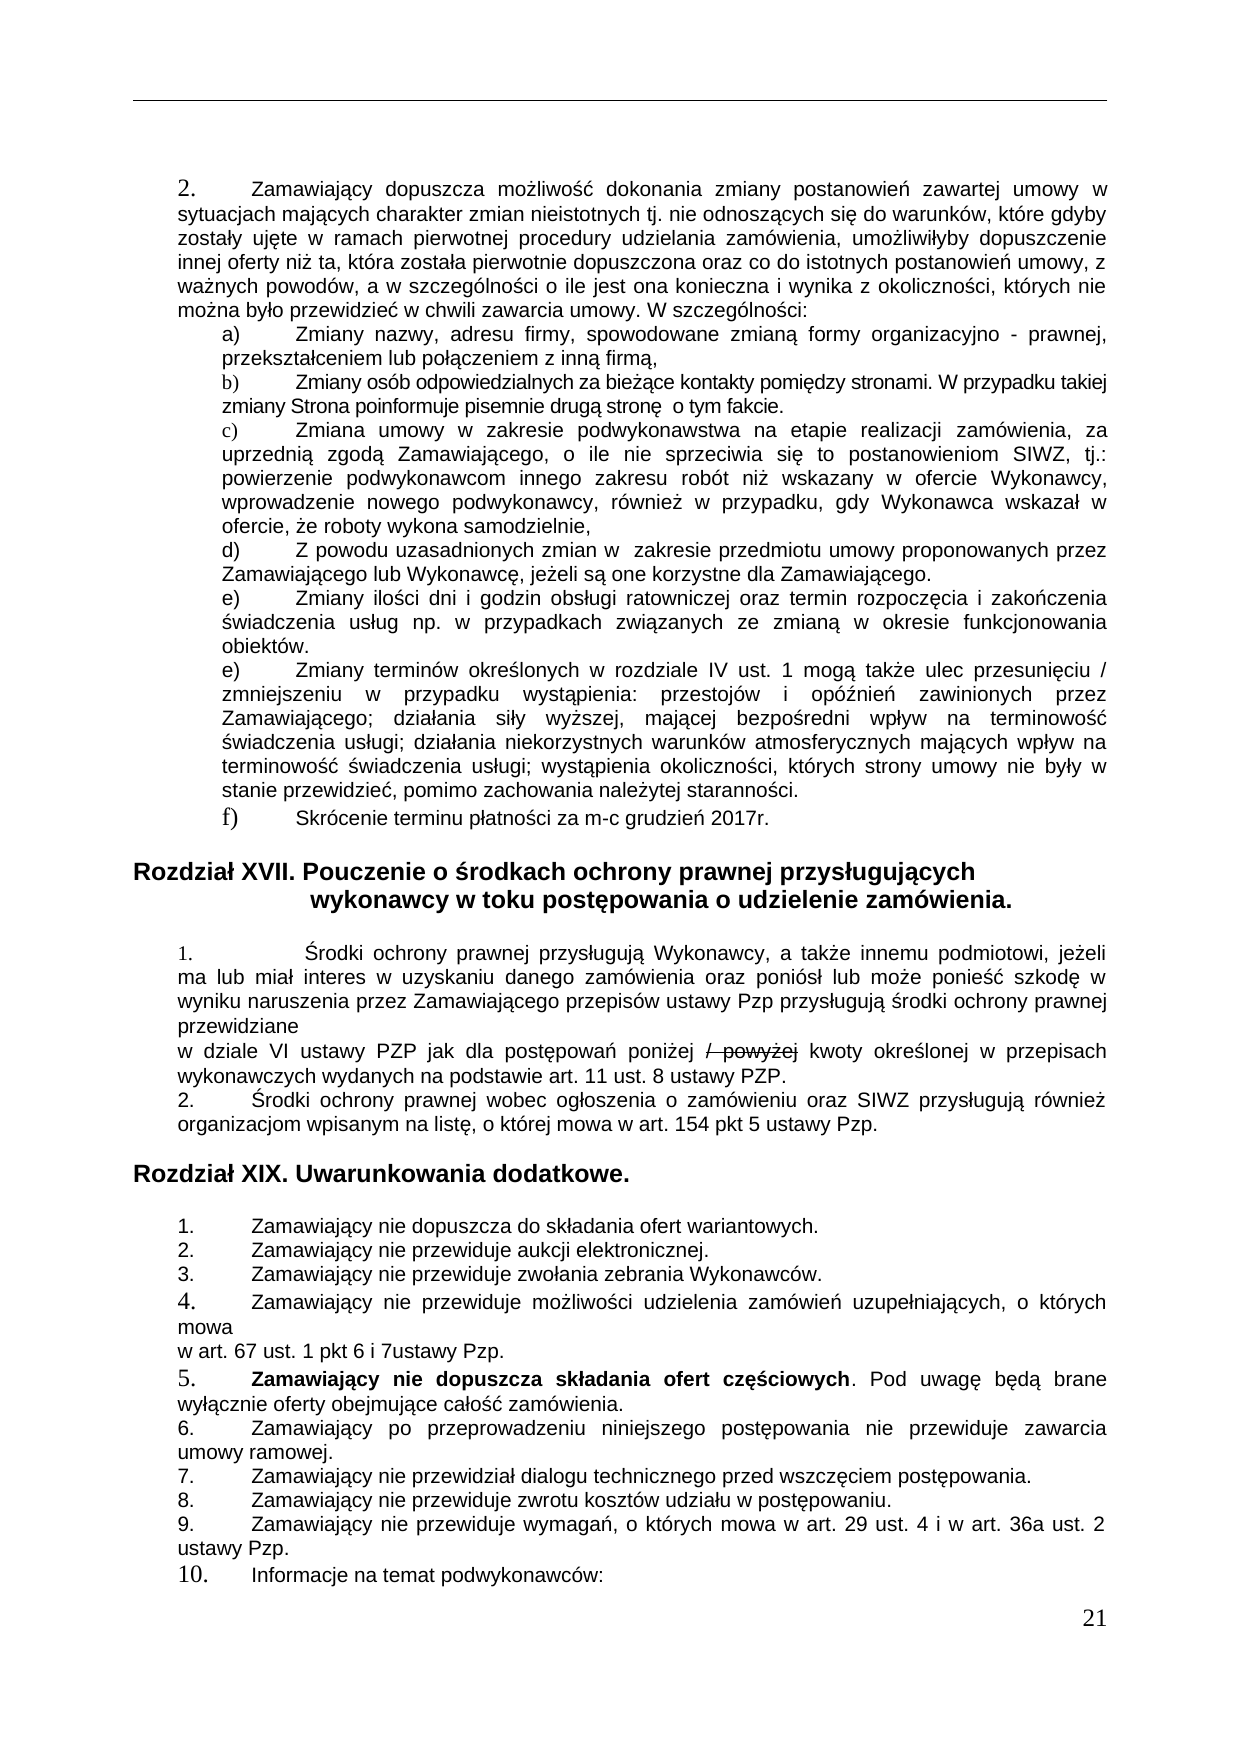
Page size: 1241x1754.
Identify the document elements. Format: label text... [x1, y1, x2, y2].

list Zamawiający nie przewiduje wymagań, o których mowa w art. 29 ust. 4 i w art. 36a ust. 2 ustawy Pzp. [177, 1511, 1107, 1559]
list Zmiany osób odpowiedzialnych za bieżące kontakty pomiędzy stronami. W przypadku takiej zmiany Strona poinformuje pisemnie drugą stronę o tym fakcie. [222, 370, 1107, 418]
list Zmiany ilości dni i godzin obsługi ratowniczej oraz termin rozpoczęcia i zakończenia świadczenia usług np. w przypadkach związanych ze zmianą w okresie funkcjonowania obiektów. [222, 586, 1107, 658]
list Zamawiający nie przewiduje zwrotu kosztów udziału w postępowaniu. [177, 1487, 1107, 1511]
list Informacje na temat podwykonawców: [177, 1559, 1107, 1588]
list Środki ochrony prawnej wobec ogłoszenia o zamówieniu oraz SIWZ przysługują również organizacjom wpisanym na listę, o której mowa w art. 154 pkt 5 ustawy Pzp. [177, 1087, 1107, 1135]
text Rozdział XVII. Pouczenie o środkach ochrony prawnej przysługujących wykonawcy w toku postępowania o udzielenie zamówienia. [133, 857, 1107, 914]
list Z powodu uzasadnionych zmian w zakresie przedmiotu umowy proponowanych przez Zamawiającego lub Wykonawcę, jeżeli są one korzystne dla Zamawiającego. [222, 538, 1107, 586]
list Zamawiający nie dopuszcza składania ofert częściowych. Pod uwagę będą brane wyłącznie oferty obejmujące całość zamówienia. [177, 1363, 1107, 1416]
list Zamawiający nie dopuszcza do składania ofert wariantowych. [177, 1214, 1107, 1238]
list Zmiana umowy w zakresie podwykonawstwa na etapie realizacji zamówienia, za uprzednią zgodą Zamawiającego, o ile nie sprzeciwia się to postanowieniom SIWZ, tj.: powierzenie podwykonawcom innego zakresu robót niż wskazany w ofercie Wykonawcy, wprowadzenie nowego podwykonawcy, również w przypadku, gdy Wykonawca wskazał w ofercie, że roboty wykona samodzielnie, [222, 418, 1107, 538]
list Środki ochrony prawnej przysługują Wykonawcy, a także innemu podmiotowi, jeżeli ma lub miał interes w uzyskaniu danego zamówienia oraz poniósł lub może ponieść szkodę w wyniku naruszenia przez Zamawiającego przepisów ustawy Pzp przysługują środki ochrony prawnej przewidziane w dziale VI ustawy PZP jak dla postępowań poniżej / powyżej kwoty określonej w przepisach wykonawczych wydanych na podstawie art. 11 ust. 8 ustawy PZP. [177, 941, 1107, 1087]
list Zmiany nazwy, adresu firmy, spowodowane zmianą formy organizacyjno - prawnej, przekształceniem lub połączeniem z inną firmą, [222, 322, 1107, 370]
list Skrócenie terminu płatności za m-c grudzień 2017r. [222, 802, 1107, 830]
list Zamawiający po przeprowadzeniu niniejszego postępowania nie przewiduje zawarcia umowy ramowej. [177, 1416, 1107, 1463]
list Zmiany terminów określonych w rozdziale IV ust. 1 mogą także ulec przesunięciu / zmniejszeniu w przypadku wystąpienia: przestojów i opóźnień zawinionych przez Zamawiającego; działania siły wyższej, mającej bezpośredni wpływ na terminowość świadczenia usługi; działania niekorzystnych warunków atmosferycznych mających wpływ na terminowość świadczenia usługi; wystąpienia okoliczności, których strony umowy nie były w stanie przewidzieć, pomimo zachowania należytej staranności. [222, 658, 1107, 802]
list Zamawiający nie przewiduje możliwości udzielenia zamówień uzupełniających, o których mowa w art. 67 ust. 1 pkt 6 i 7ustawy Pzp. [177, 1286, 1107, 1363]
list Zamawiający dopuszcza możliwość dokonania zmiany postanowień zawartej umowy w sytuacjach mających charakter zmian nieistotnych tj. nie odnoszących się do warunków, które gdyby zostały ujęte w ramach pierwotnej procedury udzielania zamówienia, umożliwiłyby dopuszczenie innej oferty niż ta, która została pierwotnie dopuszczona oraz co do istotnych postanowień umowy, z ważnych powodów, a w szczególności o ile jest ona konieczna i wynika z okoliczności, których nie można było przewidzieć w chwili zawarcia umowy. W szczególności: [177, 173, 1107, 322]
list Zamawiający nie przewiduje aukcji elektronicznej. [177, 1238, 1107, 1262]
list Zamawiający nie przewidział dialogu technicznego przed wszczęciem postępowania. [177, 1463, 1107, 1487]
text Rozdział XIX. Uwarunkowania dodatkowe. [133, 1159, 1107, 1188]
list Zamawiający nie przewiduje zwołania zebrania Wykonawców. [177, 1262, 1107, 1286]
